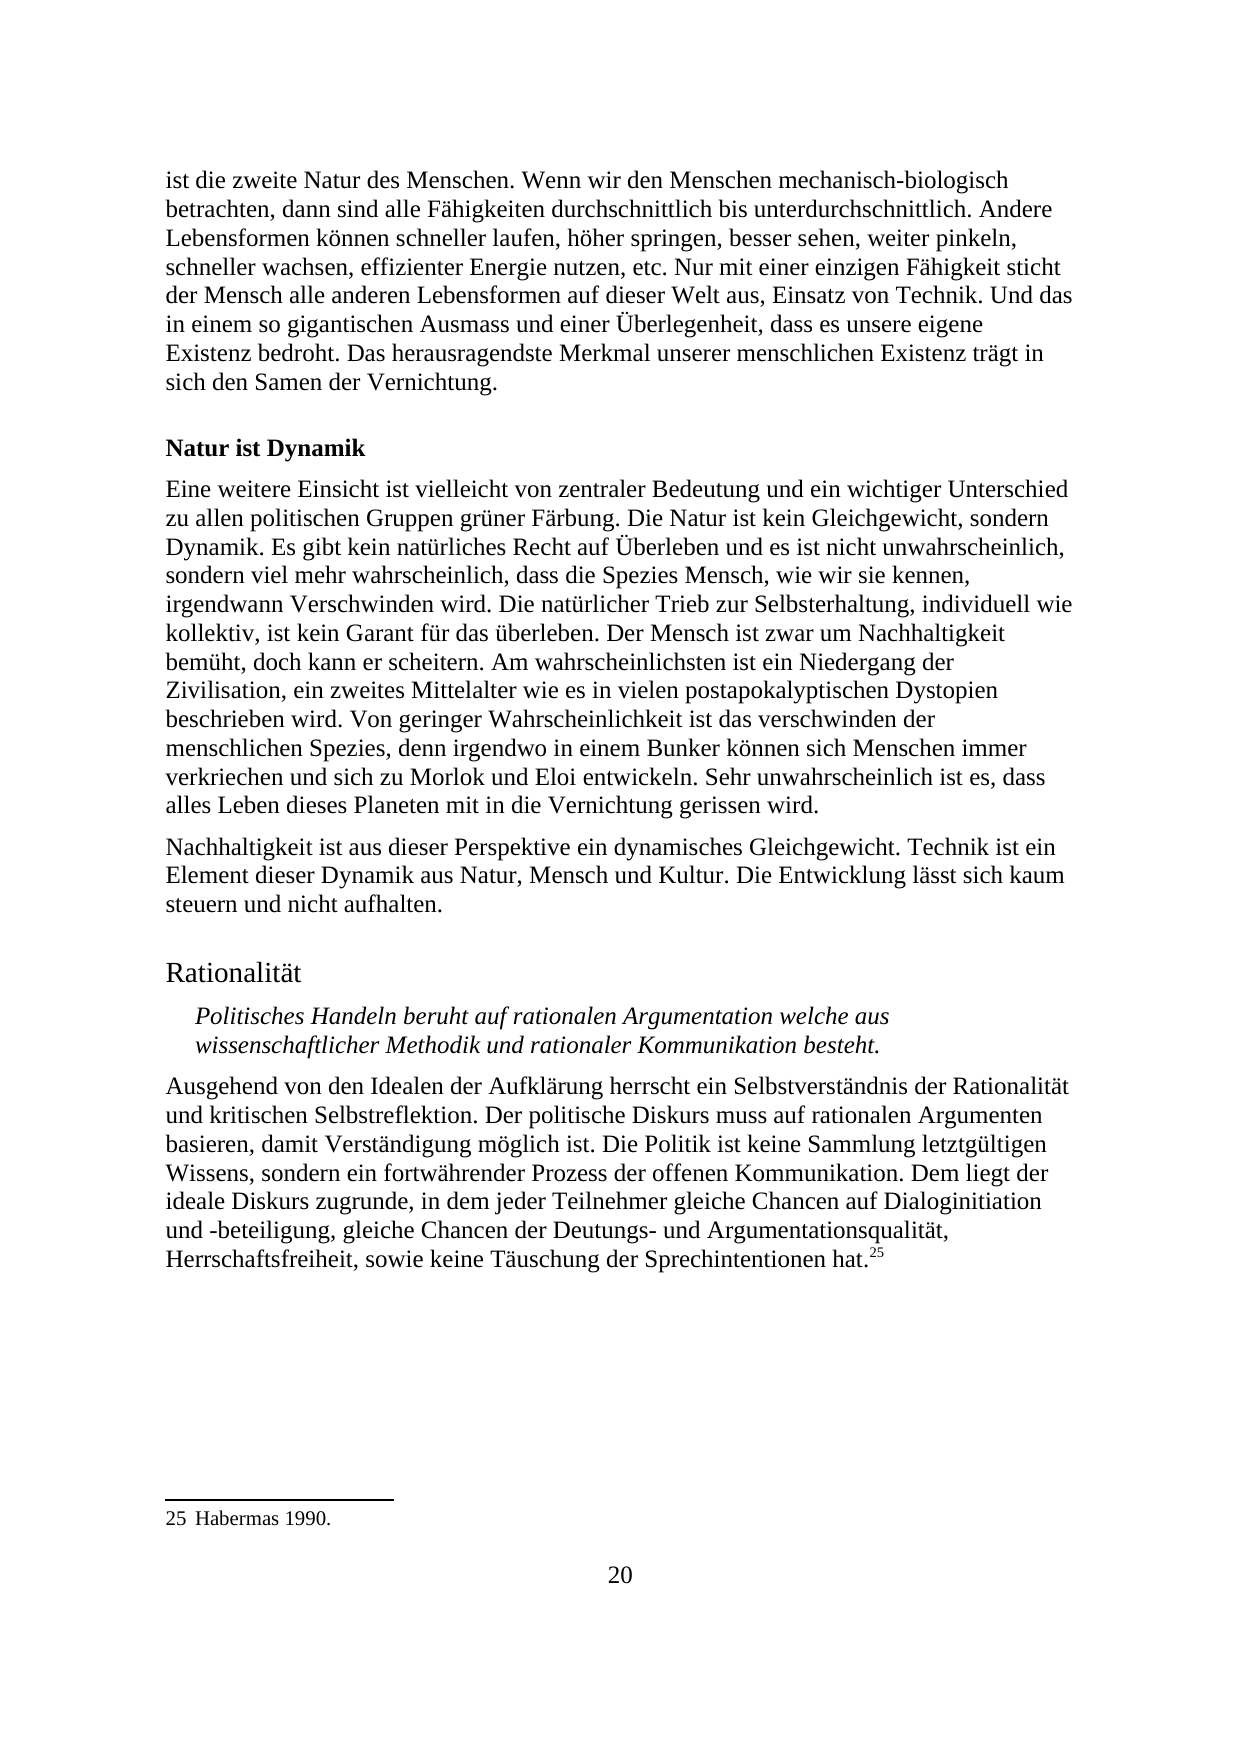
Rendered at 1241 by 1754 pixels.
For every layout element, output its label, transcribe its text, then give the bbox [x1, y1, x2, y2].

text Nachhaltigkeit ist aus dieser Perspektive ein dynamisches Gleichgewicht. Technik ist ein Element dieser Dynamik aus Natur, Mensch und Kultur. Die Entwicklung lässt sich kaum steuern und nicht aufhalten. [165, 832, 1075, 918]
text Ausgehend von den Idealen der Aufklärung herrscht ein Selbstverständnis der Rationalität und kritischen Selbstreflektion. Der politische Diskurs muss auf rationalen Argumenten basieren, damit Verständigung möglich ist. Die Politik ist keine Sammlung letztgültigen Wissens, sondern ein fortwährender Prozess der offenen Kommunikation. Dem liegt der ideale Diskurs zugrunde, in dem jeder Teilnehmer gleiche Chancen auf Dialoginitiation und -beteiligung, gleiche Chancen der Deutungs- und Argumentationsqualität, Herrschaftsfreiheit, sowie keine Täuschung der Sprechintentionen hat. [165, 1071, 1075, 1301]
subtitle Natur ist Dynamik [165, 433, 1075, 462]
text ist die zweite Natur des Menschen. Wenn wir den Menschen mechanisch-biologisch betrachten, dann sind alle Fähigkeiten durchschnittlich bis unterdurchschnittlich. Andere Lebensformen können schneller laufen, höher springen, besser sehen, weiter pinkeln, schneller wachsen, effizienter Energie nutzen, etc. Nur mit einer einzigen Fähigkeit sticht der Mensch alle anderen Lebensformen auf dieser Welt aus, Einsatz von Technik. Und das in einem so gigantischen Ausmass und einer Überlegenheit, dass es unsere eigene Existenz bedroht. Das herausragendste Merkmal unserer menschlichen Existenz trägt in sich den Samen der Vernichtung. [165, 165, 1075, 395]
text Habermas 1990. [165, 1506, 1075, 1530]
text Politisches Handeln beruht auf rationalen Argumentation welche aus wissenschaftlicher Methodik und rationaler Kommunikation besteht. [195, 1001, 1075, 1059]
subtitle Rationalität [165, 955, 1075, 989]
text Eine weitere Einsicht ist vielleicht von zentraler Bedeutung und ein wichtiger Unterschied zu allen politischen Gruppen grüner Färbung. Die Natur ist kein Gleichgewicht, sondern Dynamik. Es gibt kein natürliches Recht auf Überleben und es ist nicht unwahrscheinlich, sondern viel mehr wahrscheinlich, dass die Spezies Mensch, wie wir sie kennen, irgendwann Verschwinden wird. Die natürlicher Trieb zur Selbsterhaltung, individuell wie kollektiv, ist kein Garant für das überleben. Der Mensch ist zwar um Nachhaltigkeit bemüht, doch kann er scheitern. Am wahrscheinlichsten ist ein Niedergang der Zivilisation, ein zweites Mittelalter wie es in vielen postapokalyptischen Dystopien beschrieben wird. Von geringer Wahrscheinlichkeit ist das verschwinden der menschlichen Spezies, denn irgendwo in einem Bunker können sich Menschen immer verkriechen und sich zu Morlok und Eloi entwickeln. Sehr unwahrscheinlich ist es, dass alles Leben dieses Planeten mit in die Vernichtung gerissen wird. [165, 474, 1075, 819]
